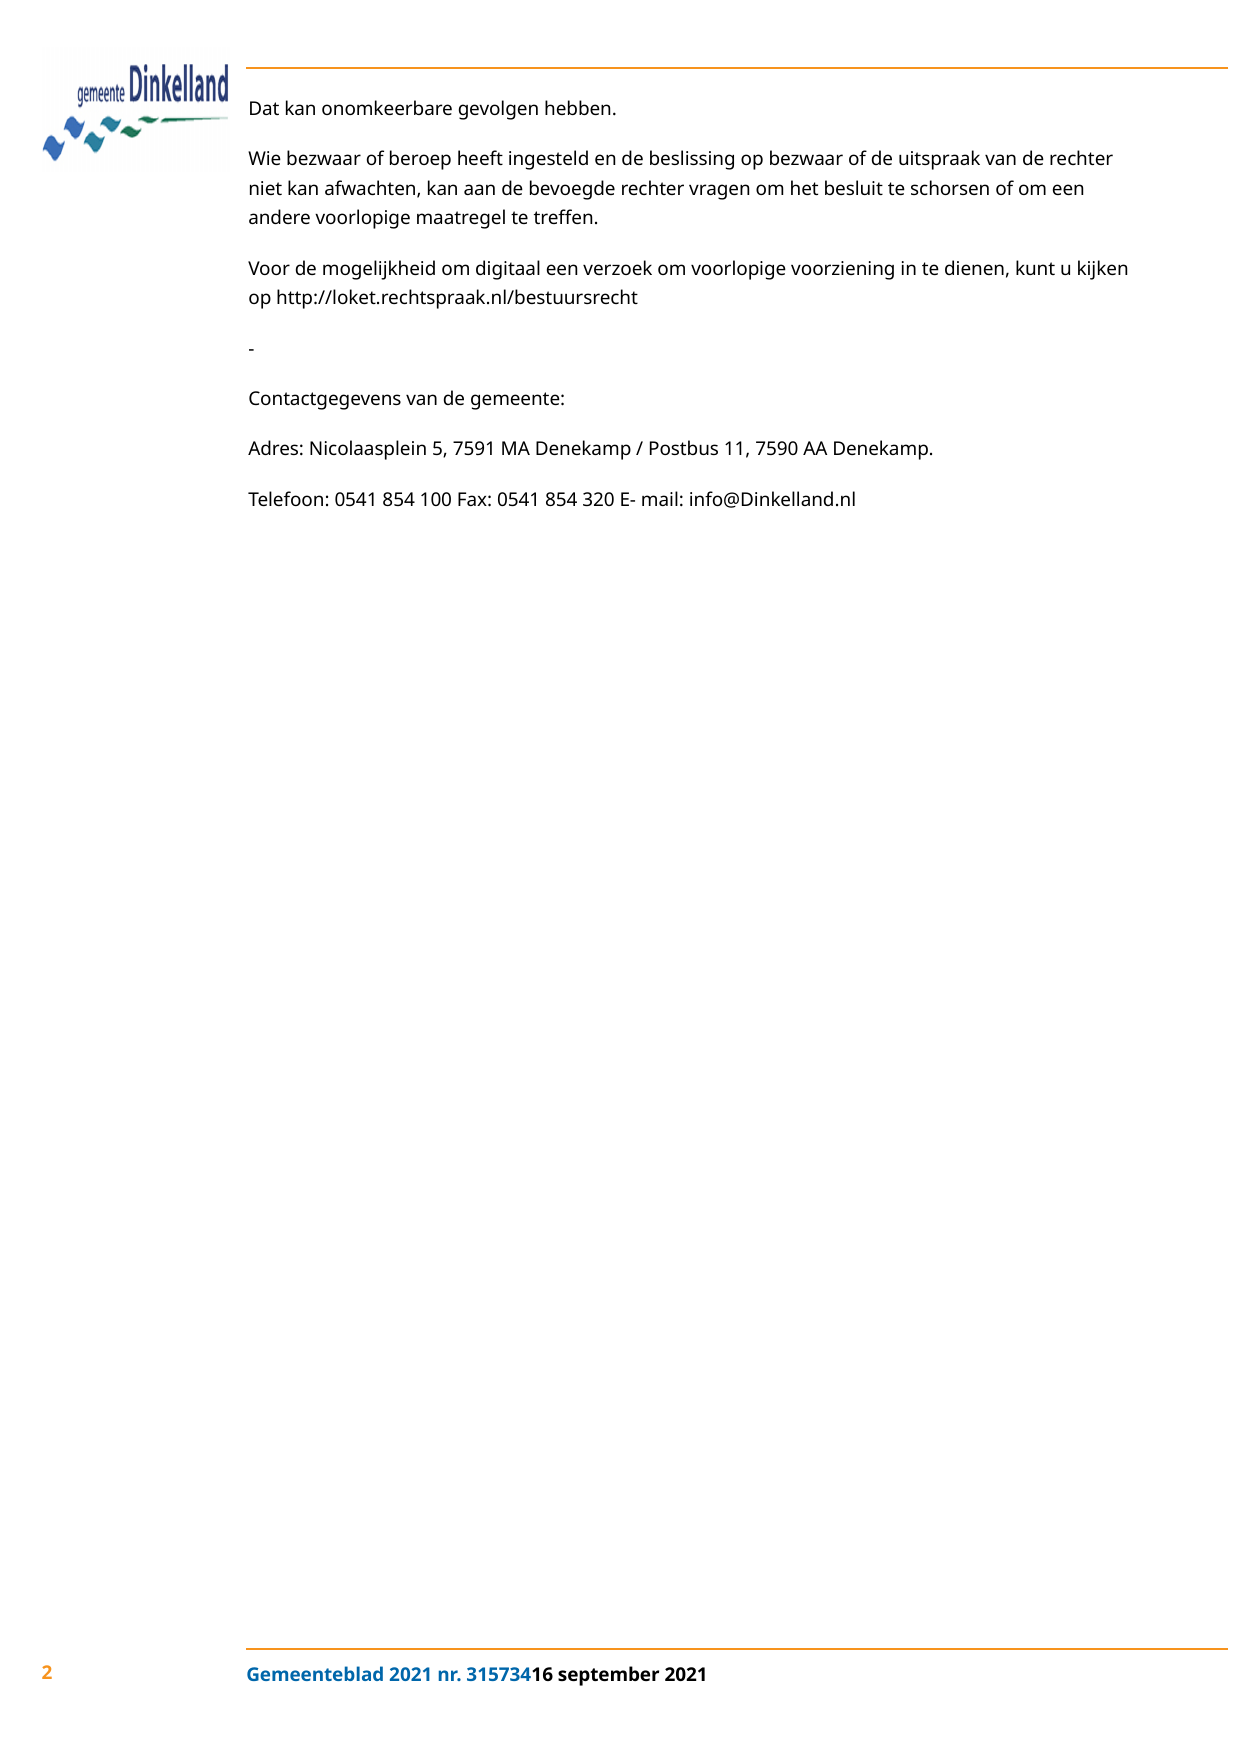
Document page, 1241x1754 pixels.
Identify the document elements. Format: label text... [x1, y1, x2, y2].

picture [41, 47, 231, 172]
text Contactgegevens van de gemeente: [248, 385, 1152, 411]
text Telefoon: 0541 854 100 Fax: 0541 854 320 E- mail: info@Dinkelland.nl [248, 486, 1152, 512]
text Adres: Nicolaasplein 5, 7591 MA Denekamp / Postbus 11, 7590 AA Denekamp. [248, 436, 1152, 461]
text Dat kan onomkeerbare gevolgen hebben. [248, 95, 1152, 121]
text Voor de mogelijkheid om digitaal een verzoek om voorlopige voorziening in te dienen, kunt u kijken op http://loket.rechtspraak.nl/bestuursrecht [248, 255, 1152, 310]
text Wie bezwaar of beroep heeft ingesteld en de beslissing op bezwaar of de uitspraak van de rechter niet kan afwachten, kan aan de bevoegde rechter vragen om het besluit te schorsen of om een andere voorlopige maatregel te treffen. [248, 145, 1152, 230]
text - [248, 335, 1152, 361]
